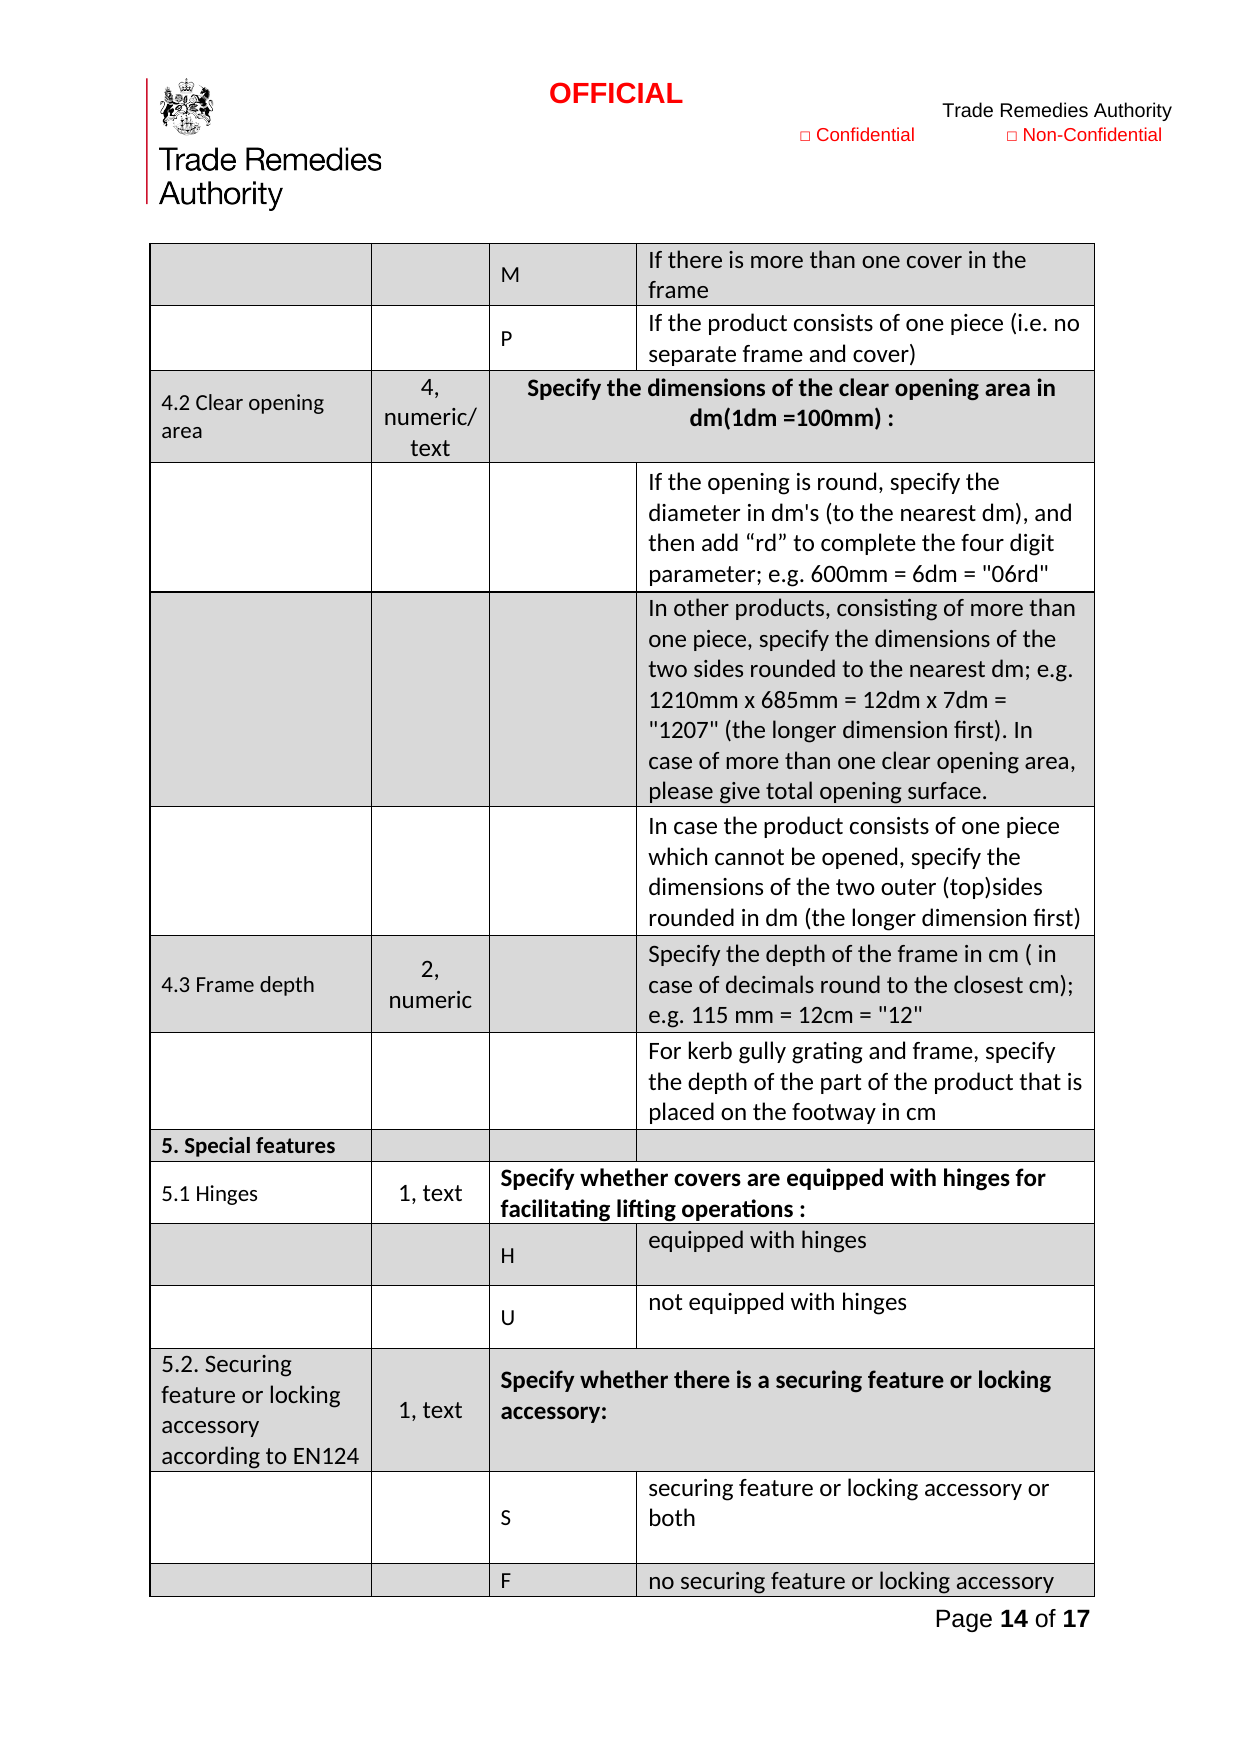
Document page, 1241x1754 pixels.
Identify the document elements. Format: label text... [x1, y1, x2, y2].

table_cell [151, 463, 371, 591]
table_cell If the opening is round, specify the diameter in dm's (to the nearest dm), and then add “rd” to complete the four digit parameter; e.g. 600mm = 6dm = "06rd" [637, 463, 1094, 591]
table_cell [490, 807, 636, 935]
table_cell For kerb gully grating and frame, specify the depth of the part of the product that is placed on the footway in cm [637, 1033, 1094, 1129]
table_cell [490, 1130, 636, 1161]
table_cell 2, numeric [372, 936, 489, 1032]
table_cell [372, 1224, 489, 1285]
table_cell [490, 593, 636, 806]
table_cell [151, 1224, 371, 1285]
table_cell [372, 1130, 489, 1161]
table_cell [151, 593, 371, 806]
table_cell 1, text [372, 1162, 489, 1223]
table_cell [490, 936, 636, 1032]
table_cell M [490, 244, 636, 305]
table_cell [372, 463, 489, 591]
table_cell [151, 244, 371, 305]
table_cell securing feature or locking accessory or both [637, 1472, 1094, 1563]
table_cell [151, 1472, 371, 1563]
table_cell [372, 1472, 489, 1563]
table_cell 5.2. Securing feature or locking accessory according to EN124 [151, 1349, 371, 1471]
table_cell If the product consists of one piece (i.e. no separate frame and cover) [637, 306, 1094, 369]
table_cell In other products, consisting of more than one piece, specify the dimensions of the two sides rounded to the nearest dm; e.g. 1210mm x 685mm = 12dm x 7dm = "1207" (the longer dimension first). In case of more than one clear opening area, please give total opening surface. [637, 593, 1094, 806]
table_cell [151, 1286, 371, 1347]
table_cell S [490, 1472, 636, 1563]
table_cell [372, 244, 489, 305]
table_cell [372, 1033, 489, 1129]
table_cell equipped with hinges [637, 1224, 1094, 1285]
table_cell not equipped with hinges [637, 1286, 1094, 1347]
table_cell If there is more than one cover in the frame [637, 244, 1094, 305]
table_cell [372, 593, 489, 806]
table_cell P [490, 306, 636, 369]
table_cell In case the product consists of one piece which cannot be opened, specify the dimensions of the two outer (top)sides rounded in dm (the longer dimension first) [637, 807, 1094, 935]
table_cell Specify the depth of the frame in cm ( in case of decimals round to the closest cm); e.g. 115 mm = 12cm = "12" [637, 936, 1094, 1032]
table_cell 4.3 Frame depth [151, 936, 371, 1032]
table_cell [637, 1130, 1094, 1161]
table_cell [151, 1033, 371, 1129]
table_cell [151, 807, 371, 935]
table_cell [490, 1033, 636, 1129]
table_cell 4, numeric/text [372, 371, 489, 462]
table_cell 5. Special features [151, 1130, 371, 1161]
table_cell [151, 1564, 371, 1596]
table_cell U [490, 1286, 636, 1347]
table_cell F [490, 1564, 636, 1596]
table_cell Specify whether covers are equipped with hinges for facilitating lifting operations : [490, 1162, 1094, 1223]
table_cell 5.1 Hinges [151, 1162, 371, 1223]
table_cell no securing feature or locking accessory [637, 1564, 1094, 1596]
table_cell 1, text [372, 1349, 489, 1471]
table_cell [372, 807, 489, 935]
table_cell [372, 306, 489, 369]
table_cell [372, 1286, 489, 1347]
table_cell Specify whether there is a securing feature or locking accessory: [490, 1349, 1094, 1471]
table_cell [151, 306, 371, 369]
table_cell [372, 1564, 489, 1596]
table_cell [490, 463, 636, 591]
table_cell H [490, 1224, 636, 1285]
table_cell 4.2 Clear opening area [151, 371, 371, 462]
table_cell Specify the dimensions of the clear opening area in dm(1dm =100mm) : [490, 371, 1094, 462]
